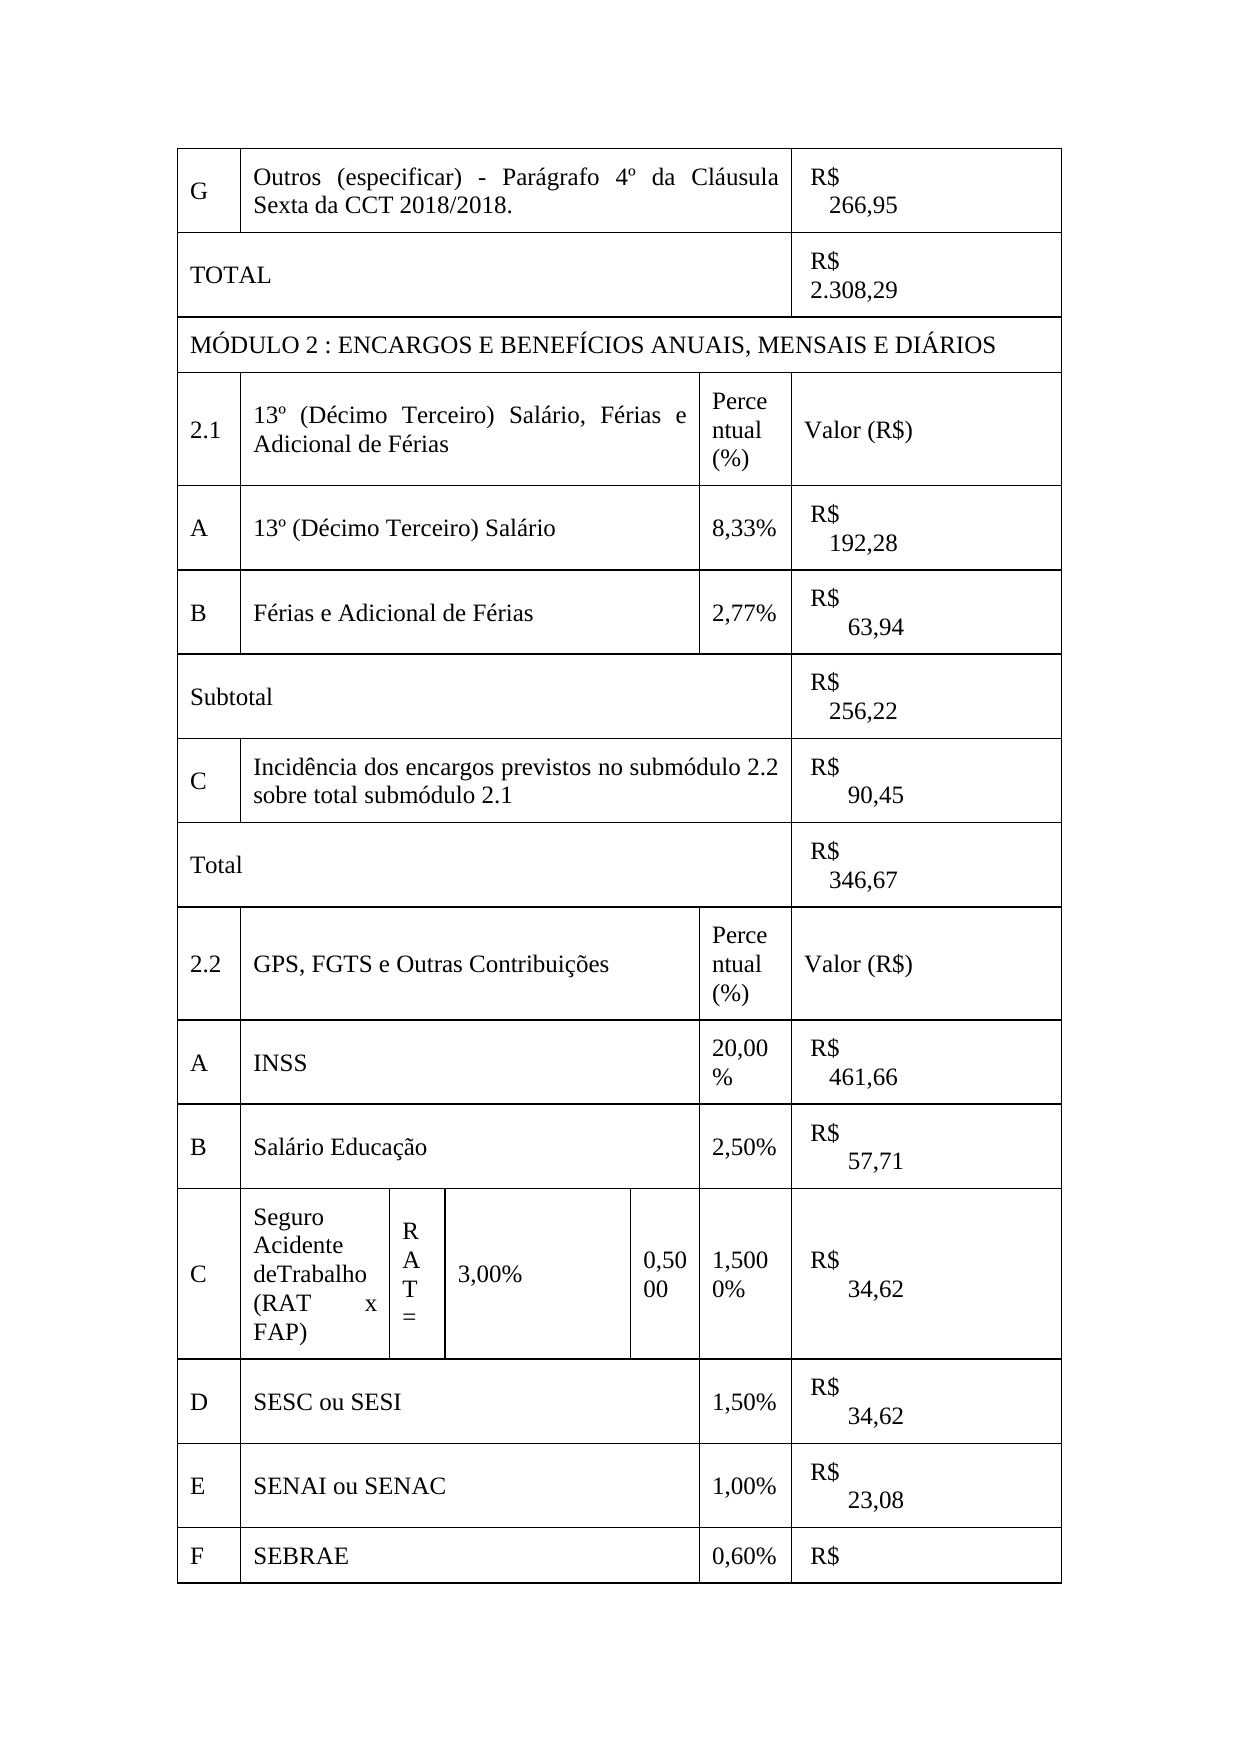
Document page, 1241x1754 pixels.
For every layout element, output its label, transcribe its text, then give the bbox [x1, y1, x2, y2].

table_cell B [178, 1105, 240, 1188]
table_cell A [178, 1021, 240, 1103]
table_cell 2,77% [700, 571, 791, 653]
table_cell B [178, 571, 240, 653]
table_cell R$ 266,95 [792, 149, 1061, 232]
table_cell 13º (Décimo Terceiro) Salário [241, 486, 699, 569]
table_cell 8,33% [700, 486, 791, 569]
table_cell 13º (Décimo Terceiro) Salário, Férias e Adicional de Férias [241, 373, 699, 485]
table_cell 2.2 [178, 908, 240, 1019]
table_cell C [178, 1189, 240, 1358]
table_cell C [178, 739, 240, 822]
table_cell R$ 346,67 [792, 823, 1061, 906]
table_cell 2.1 [178, 373, 240, 485]
table_cell 20,00% [700, 1021, 791, 1103]
table_cell E [178, 1444, 240, 1527]
table_cell Seguro Acidente deTrabalho (RAT x FAP) [241, 1189, 389, 1358]
table_cell Valor (R$) [792, 373, 1061, 485]
table_cell GPS, FGTS e Outras Contribuições [241, 908, 699, 1019]
table_cell TOTAL [178, 233, 791, 316]
table_cell Percentual (%) [700, 373, 791, 485]
table_cell RAT = [390, 1189, 444, 1358]
table_cell A [178, 486, 240, 569]
table_cell Outros (especificar) - Parágrafo 4º da Cláusula Sexta da CCT 2018/2018. [241, 149, 791, 232]
table_cell 1,5000% [700, 1189, 791, 1358]
table_cell 0,5000 [631, 1189, 699, 1358]
table_cell F [178, 1528, 240, 1582]
table_cell 0,60% [700, 1528, 791, 1582]
table_cell 1,50% [700, 1360, 791, 1442]
table_cell Percentual (%) [700, 908, 791, 1019]
table_cell SENAI ou SENAC [241, 1444, 699, 1527]
table_cell 3,00% [446, 1189, 630, 1358]
table_cell R$ 2.308,29 [792, 233, 1061, 316]
table_cell Subtotal [178, 655, 791, 737]
table_cell R$ 192,28 [792, 486, 1061, 569]
table_cell Total [178, 823, 791, 906]
table_cell R$ 90,45 [792, 739, 1061, 822]
table_cell R$ 34,62 [792, 1360, 1061, 1442]
table_cell Incidência dos encargos previstos no submódulo 2.2 sobre total submódulo 2.1 [241, 739, 791, 822]
table_cell G [178, 149, 240, 232]
table_cell R$ 23,08 [792, 1444, 1061, 1527]
table_cell SEBRAE [241, 1528, 699, 1582]
table_cell SESC ou SESI [241, 1360, 699, 1442]
table_cell MÓDULO 2 : ENCARGOS E BENEFÍCIOS ANUAIS, MENSAIS E DIÁRIOS [178, 318, 1061, 372]
table_cell R$ 34,62 [792, 1189, 1061, 1358]
table_cell R$ 256,22 [792, 655, 1061, 737]
table_cell 2,50% [700, 1105, 791, 1188]
table_cell INSS [241, 1021, 699, 1103]
table_cell R$ 63,94 [792, 571, 1061, 653]
table_cell R$ [792, 1528, 1061, 1582]
table_cell Salário Educação [241, 1105, 699, 1188]
table_cell R$ 461,66 [792, 1021, 1061, 1103]
table_cell R$ 57,71 [792, 1105, 1061, 1188]
table_cell Férias e Adicional de Férias [241, 571, 699, 653]
table_cell 1,00% [700, 1444, 791, 1527]
table_cell D [178, 1360, 240, 1442]
table_cell Valor (R$) [792, 908, 1061, 1019]
